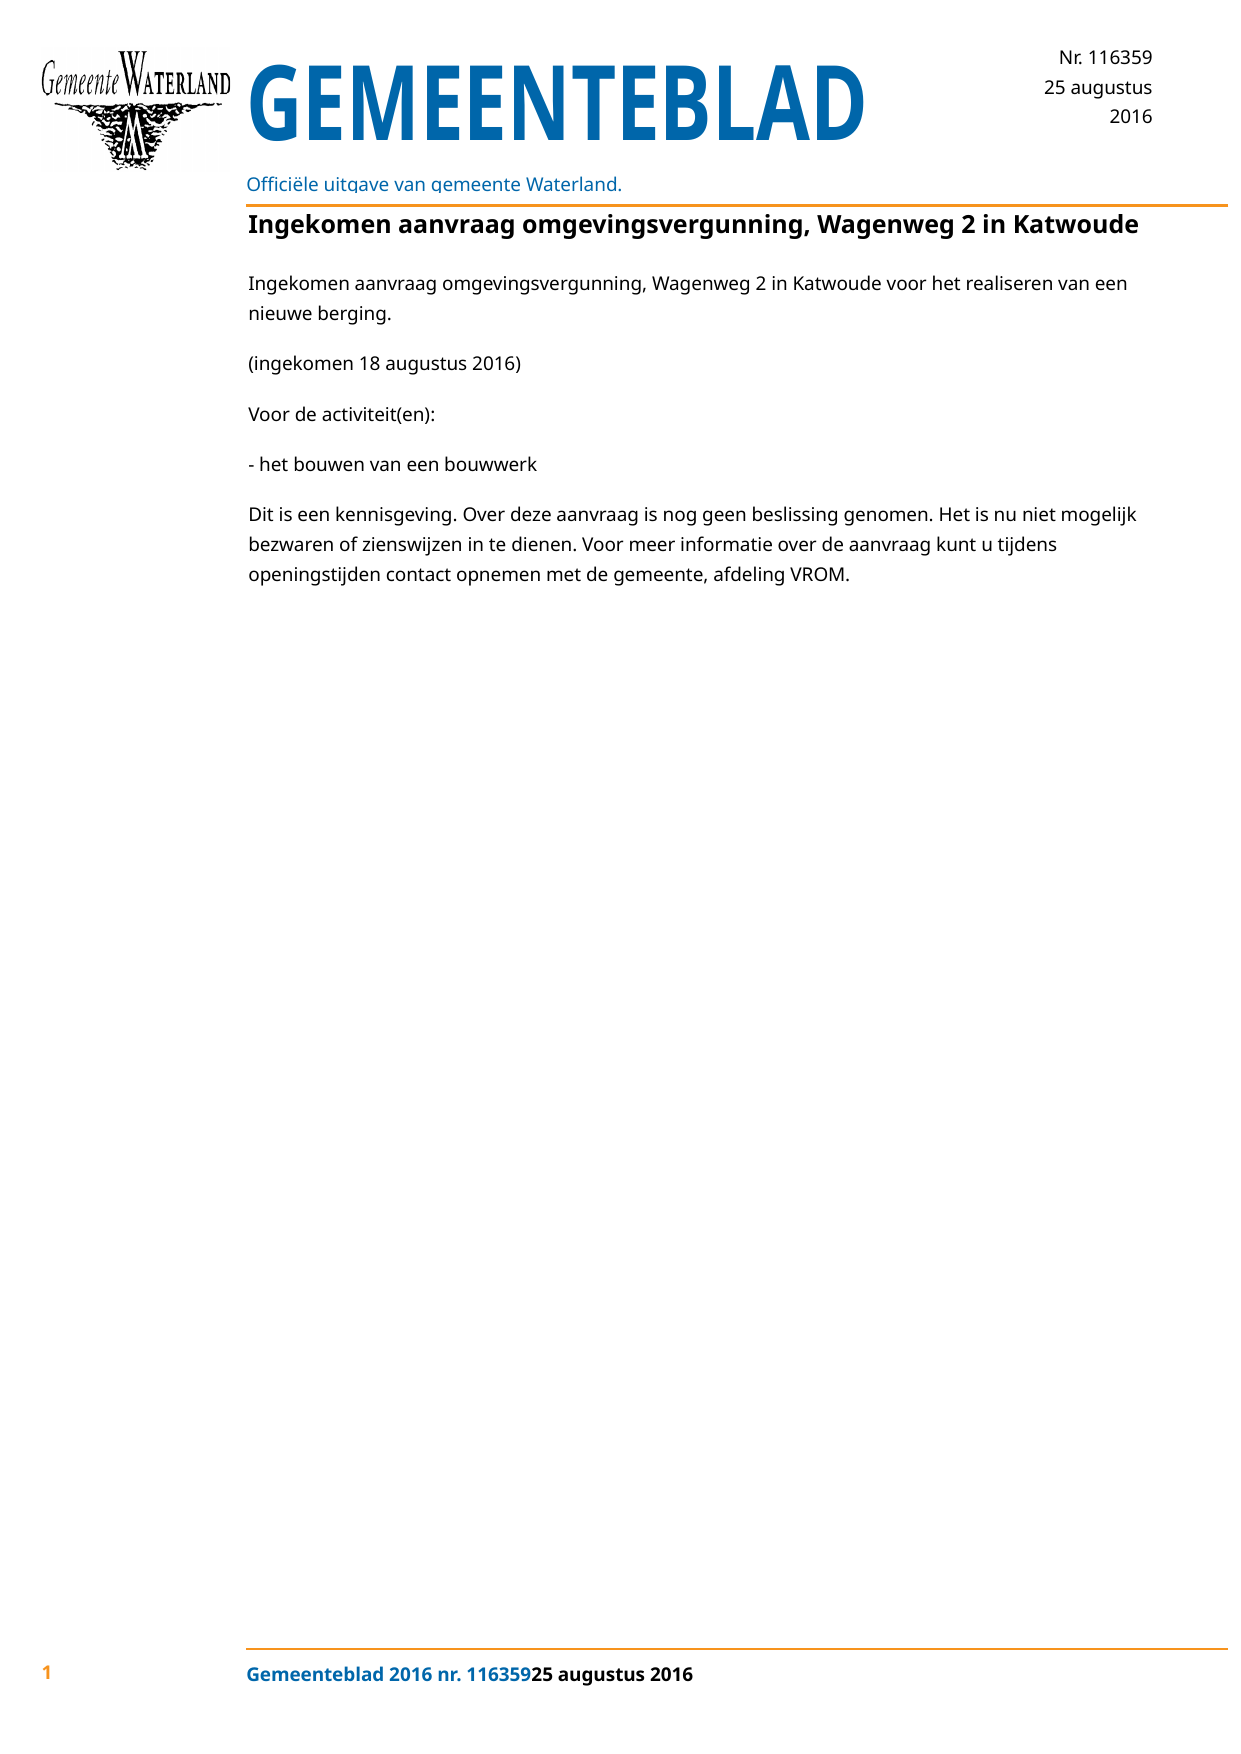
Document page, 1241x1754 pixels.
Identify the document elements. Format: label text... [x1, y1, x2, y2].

text Voor de activiteit(en): [248, 401, 1152, 426]
text (ingekomen 18 augustus 2016) [248, 350, 1152, 376]
text - het bouwen van een bouwwerk [248, 451, 1152, 477]
text Dit is een kennisgeving. Over deze aanvraag is nog geen beslissing genomen. Het is nu niet mogelijk bezwaren of zienswijzen in te dienen. Voor meer informatie over de aanvraag kunt u tijdens openingstijden contact opnemen met de gemeente, afdeling VROM. [248, 502, 1152, 586]
text Ingekomen aanvraag omgevingsvergunning, Wagenweg 2 in Katwoude voor het realiseren van een nieuwe berging. [248, 270, 1152, 326]
picture [41, 47, 231, 172]
text Ingekomen aanvraag omgevingsvergunning, Wagenweg 2 in Katwoude [248, 207, 1152, 241]
